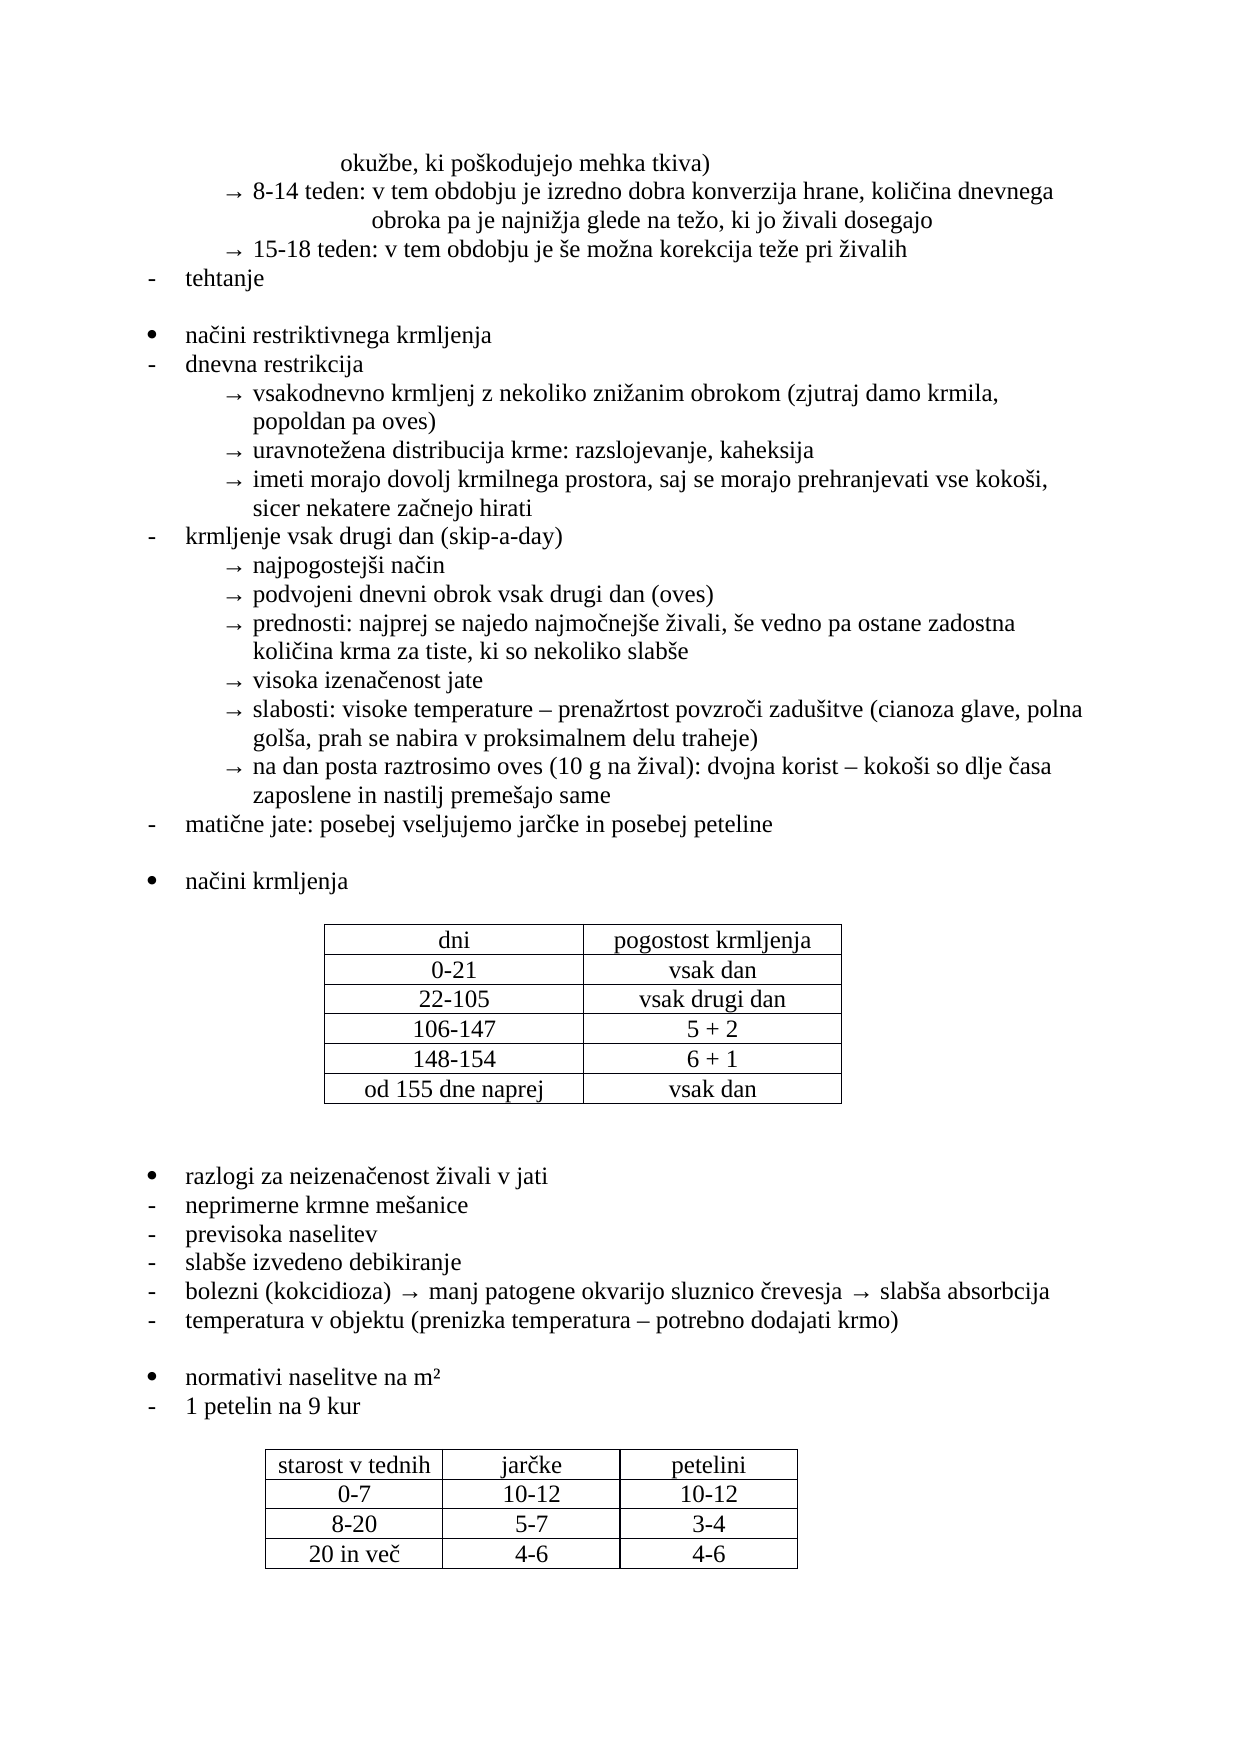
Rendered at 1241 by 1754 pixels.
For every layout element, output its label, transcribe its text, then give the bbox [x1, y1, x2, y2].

list normativi naselitve na m² [148, 1362, 1093, 1391]
text sicer nekatere začnejo hirati [221, 493, 1093, 521]
table_cell 5 + 2 [584, 1014, 841, 1043]
list načini restriktivnega krmljenja [148, 320, 1093, 349]
text → 15-18 teden: v tem obdobju je še možna korekcija teže pri živalih [221, 234, 1093, 263]
table_cell 3-4 [621, 1509, 797, 1538]
list neprimerne krmne mešanice [148, 1190, 1093, 1219]
text → slabosti: visoke temperature – prenažrtost povzroči zadušitve (cianoza glave, polna [221, 694, 1093, 723]
list razlogi za neizenačenost živali v jati [148, 1161, 1093, 1190]
table_cell 6 + 1 [584, 1044, 841, 1073]
table_cell vsak dan [584, 1074, 841, 1103]
text golša, prah se nabira v proksimalnem delu traheje) [221, 723, 1093, 751]
table_cell 22-105 [325, 985, 583, 1013]
text → najpogostejši način [221, 550, 1093, 579]
table_cell 0-7 [266, 1480, 442, 1508]
text → podvojeni dnevni obrok vsak drugi dan (oves) [221, 579, 1093, 608]
list krmljenje vsak drugi dan (skip-a-day) [148, 521, 1093, 550]
text → prednosti: najprej se najedo najmočnejše živali, še vedno pa ostane zadostna [221, 608, 1093, 636]
table_cell 148-154 [325, 1044, 583, 1073]
table_cell 106-147 [325, 1014, 583, 1043]
table_cell 20 in več [266, 1539, 442, 1568]
table_header petelini [621, 1450, 797, 1478]
table_cell 5-7 [443, 1509, 619, 1538]
text → uravnotežena distribucija krme: razslojevanje, kaheksija [221, 435, 1093, 464]
list temperatura v objektu (prenizka temperatura – potrebno dodajati krmo) [148, 1305, 1093, 1334]
table_cell od 155 dne naprej [325, 1074, 583, 1103]
table_cell 4-6 [621, 1539, 797, 1568]
list bolezni (kokcidioza) → manj patogene okvarijo sluznico črevesja → slabša absorbcija [148, 1276, 1093, 1305]
list načini krmljenja [148, 866, 1093, 895]
text obroka pa je najnižja glede na težo, ki jo živali dosegajo [221, 205, 1093, 234]
text → imeti morajo dovolj krmilnega prostora, saj se morajo prehranjevati vse kokoši, [221, 464, 1093, 493]
text okužbe, ki poškodujejo mehka tkiva) [221, 148, 1093, 176]
table_cell 10-12 [443, 1480, 619, 1508]
list slabše izvedeno debikiranje [148, 1247, 1093, 1276]
text popoldan pa oves) [221, 406, 1093, 435]
text → vsakodnevno krmljenj z nekoliko znižanim obrokom (zjutraj damo krmila, [221, 378, 1093, 406]
text količina krma za tiste, ki so nekoliko slabše [221, 636, 1093, 665]
table_cell 8-20 [266, 1509, 442, 1538]
table_cell 0-21 [325, 955, 583, 983]
text zaposlene in nastilj premešajo same [221, 780, 1093, 809]
table_header starost v tednih [266, 1450, 442, 1478]
list 1 petelin na 9 kur [148, 1391, 1093, 1420]
text → na dan posta raztrosimo oves (10 g na žival): dvojna korist – kokoši so dlje časa [221, 751, 1093, 780]
table_header jarčke [443, 1450, 619, 1478]
text → visoka izenačenost jate [221, 665, 1093, 694]
list matične jate: posebej vseljujemo jarčke in posebej peteline [148, 809, 1093, 838]
text → 8-14 teden: v tem obdobju je izredno dobra konverzija hrane, količina dnevnega [221, 176, 1093, 205]
list tehtanje [148, 263, 1093, 291]
list previsoka naselitev [148, 1219, 1093, 1247]
table_cell 10-12 [621, 1480, 797, 1508]
table_header pogostost krmljenja [584, 925, 841, 954]
table_header dni [325, 925, 583, 954]
table_cell vsak drugi dan [584, 985, 841, 1013]
table_cell 4-6 [443, 1539, 619, 1568]
list dnevna restrikcija [148, 349, 1093, 378]
table_cell vsak dan [584, 955, 841, 983]
